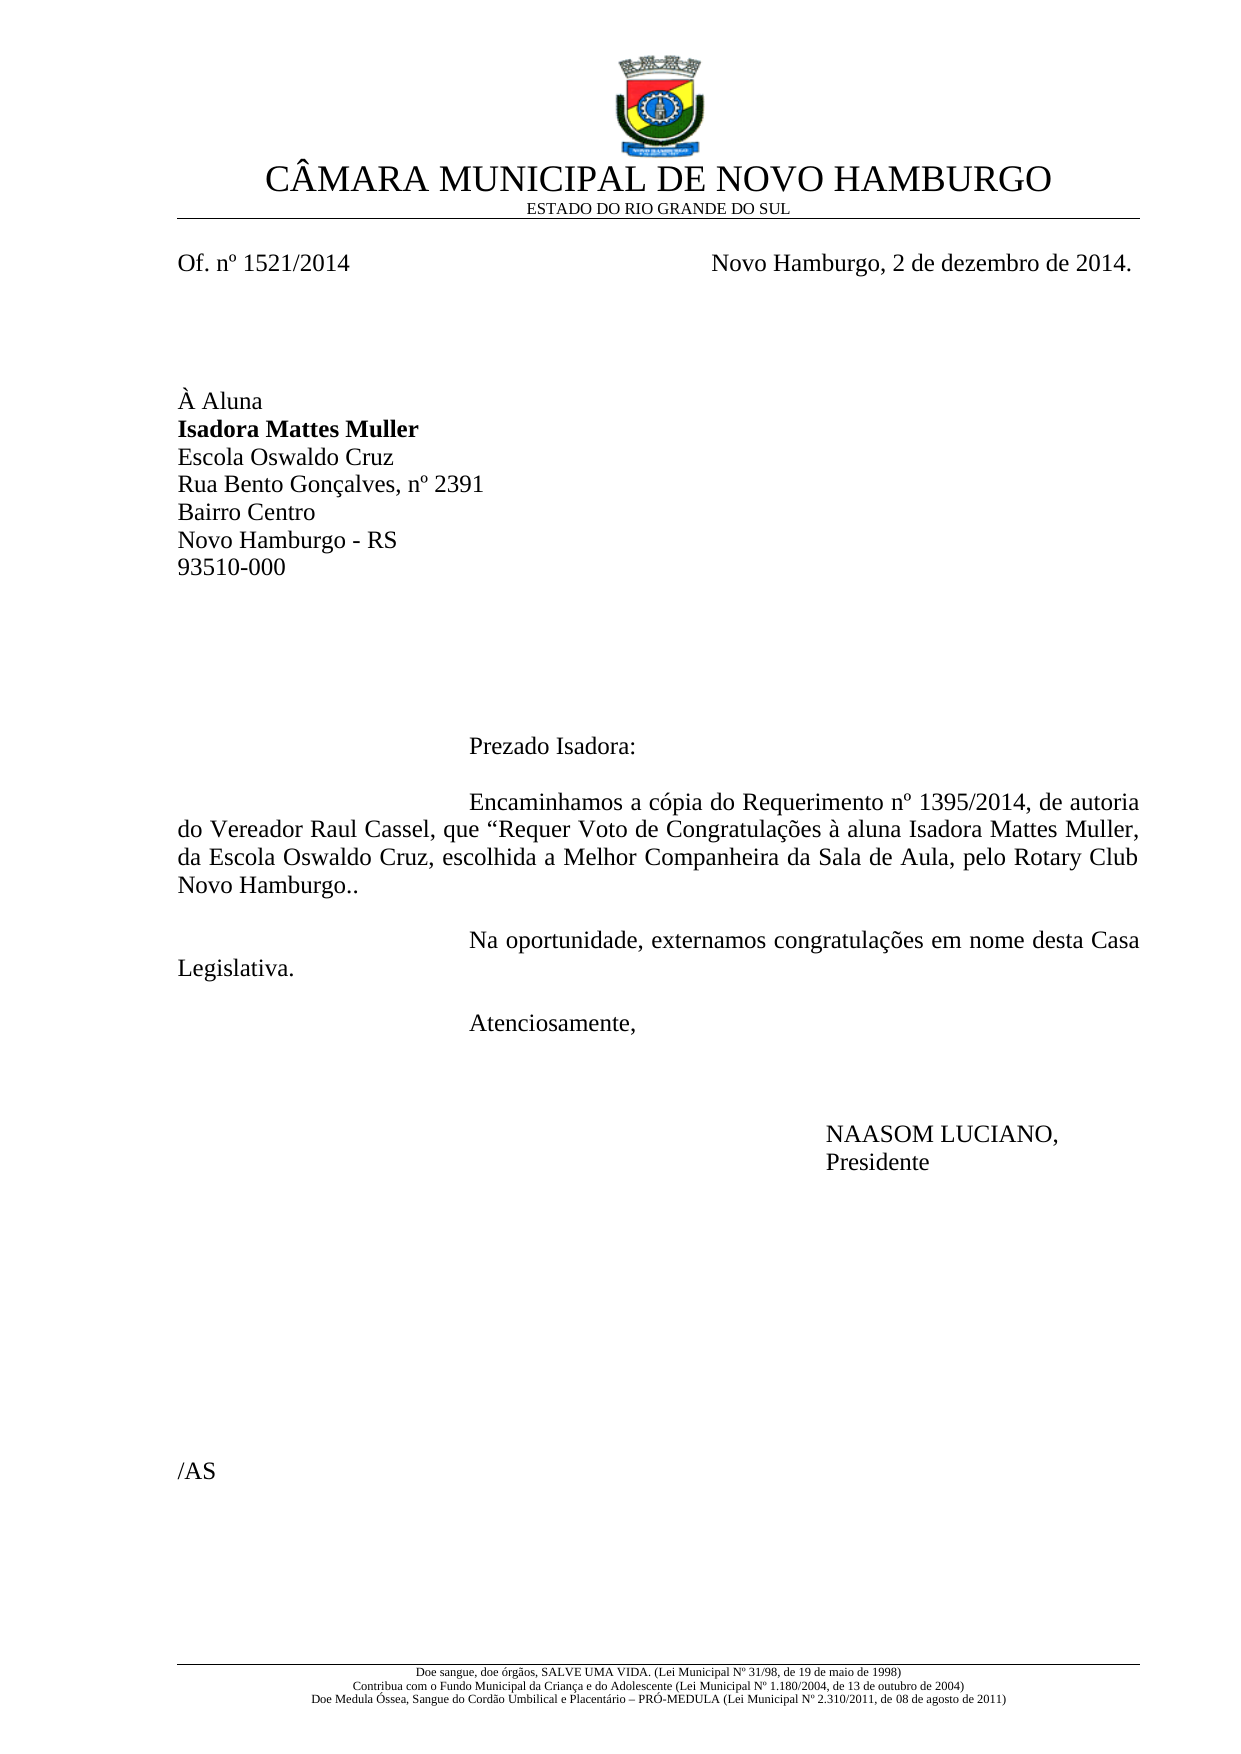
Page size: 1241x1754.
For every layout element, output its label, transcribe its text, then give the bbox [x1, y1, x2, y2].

text 93510-000 [177, 553, 1140, 581]
text Rua Bento Gonçalves, nº 2391 [177, 470, 1140, 498]
text NAASOM LUCIANO, [826, 1120, 1140, 1148]
picture [608, 47, 709, 163]
text Prezado Isadora: [177, 732, 1140, 760]
text À Aluna [177, 387, 1140, 415]
text Presidente [826, 1148, 1140, 1176]
text Escola Oswaldo Cruz [177, 443, 1140, 470]
text Na oportunidade, externamos congratulações em nome desta Casa Legislativa. [177, 926, 1140, 982]
text Bairro Centro [177, 498, 1140, 526]
text /AS [177, 1457, 1140, 1485]
text Encaminhamos a cópia do Requerimento nº 1395/2014, de autoria do Vereador Raul Cassel, que “Requer Voto de Congratulações à aluna Isadora Mattes Muller, da Escola Oswaldo Cruz, escolhida a Melhor Companheira da Sala de Aula, pelo Rotary Club Novo Hamburgo.. [177, 788, 1140, 898]
text Of. nº 1521/2014 Novo Hamburgo, 2 de dezembro de 2014. [177, 249, 1140, 276]
text Atenciosamente, [177, 1009, 1140, 1037]
text Isadora Mattes Muller [177, 415, 1140, 443]
text Novo Hamburgo - RS [177, 526, 1140, 553]
